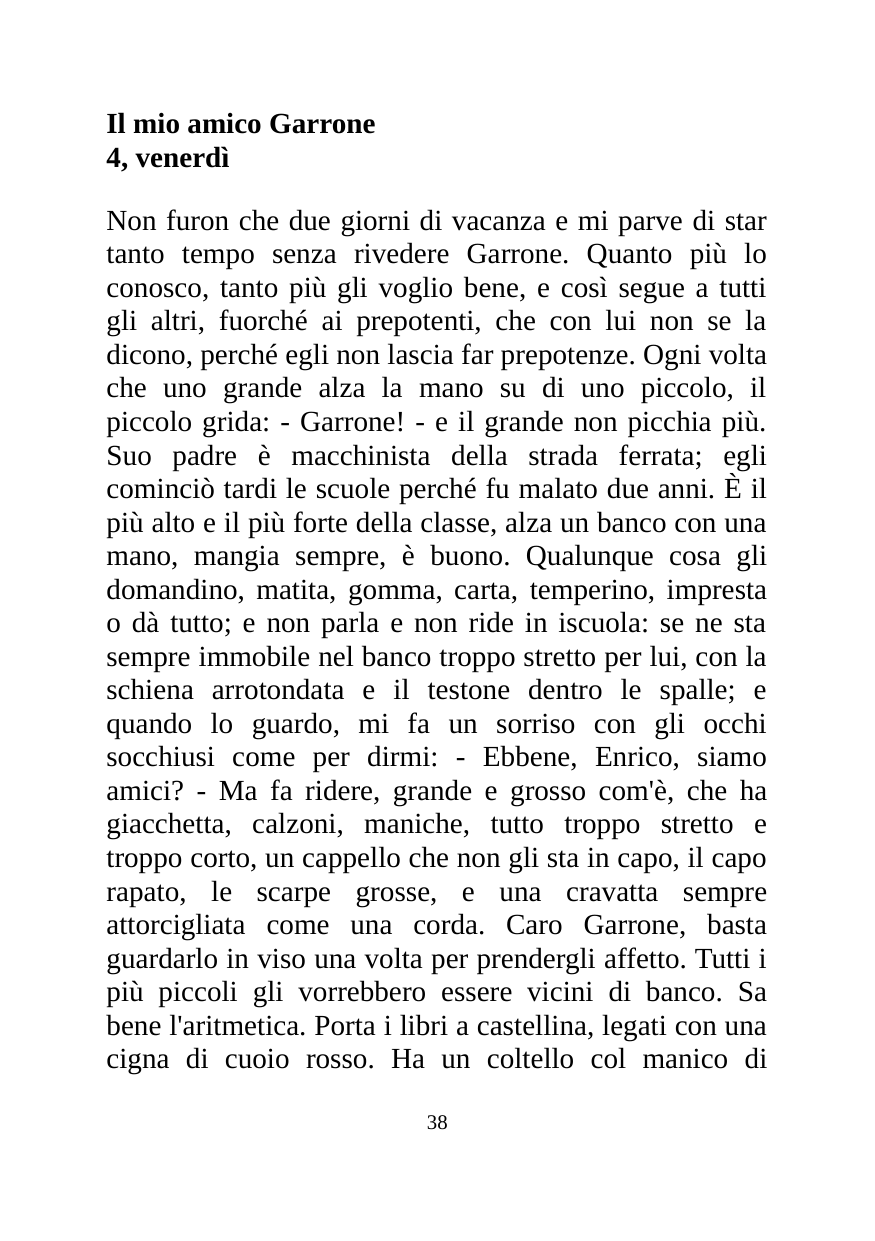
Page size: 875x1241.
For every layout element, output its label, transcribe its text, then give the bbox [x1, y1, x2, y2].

text Non furon che due giorni di vacanza e mi parve di star tanto tempo senza rivedere Garrone. Quanto più lo conosco, tanto più gli voglio bene, e così segue a tutti gli altri, fuorché ai prepotenti, che con lui non se la dicono, perché egli non lascia far prepotenze. Ogni volta che uno grande alza la mano su di uno piccolo, il piccolo grida: - Garrone! - e il grande non picchia più. Suo padre è macchinista della strada ferrata; egli cominciò tardi le scuole perché fu malato due anni. È il più alto e il più forte della classe, alza un banco con una mano, mangia sempre, è buono. Qualunque cosa gli domandino, matita, gomma, carta, temperino, impresta o dà tutto; e non parla e non ride in iscuola: se ne sta sempre immobile nel banco troppo stretto per lui, con la schiena arrotondata e il testone dentro le spalle; e quando lo guardo, mi fa un sorriso con gli occhi socchiusi come per dirmi: - Ebbene, Enrico, siamo amici? - Ma fa ridere, grande e grosso com'è, che ha giacchetta, calzoni, maniche, tutto troppo stretto e troppo corto, un cappello che non gli sta in capo, il capo rapato, le scarpe grosse, e una cravatta sempre attorcigliata come una corda. Caro Garrone, basta guardarlo in viso una volta per prendergli affetto. Tutti i più piccoli gli vorrebbero essere vicini di banco. Sa bene l'aritmetica. Porta i libri a castellina, legati con una cigna di cuoio rosso. Ha un coltello col manico di [106, 203, 768, 1075]
subtitle Il mio amico Garrone 4, venerdì [106, 106, 768, 173]
